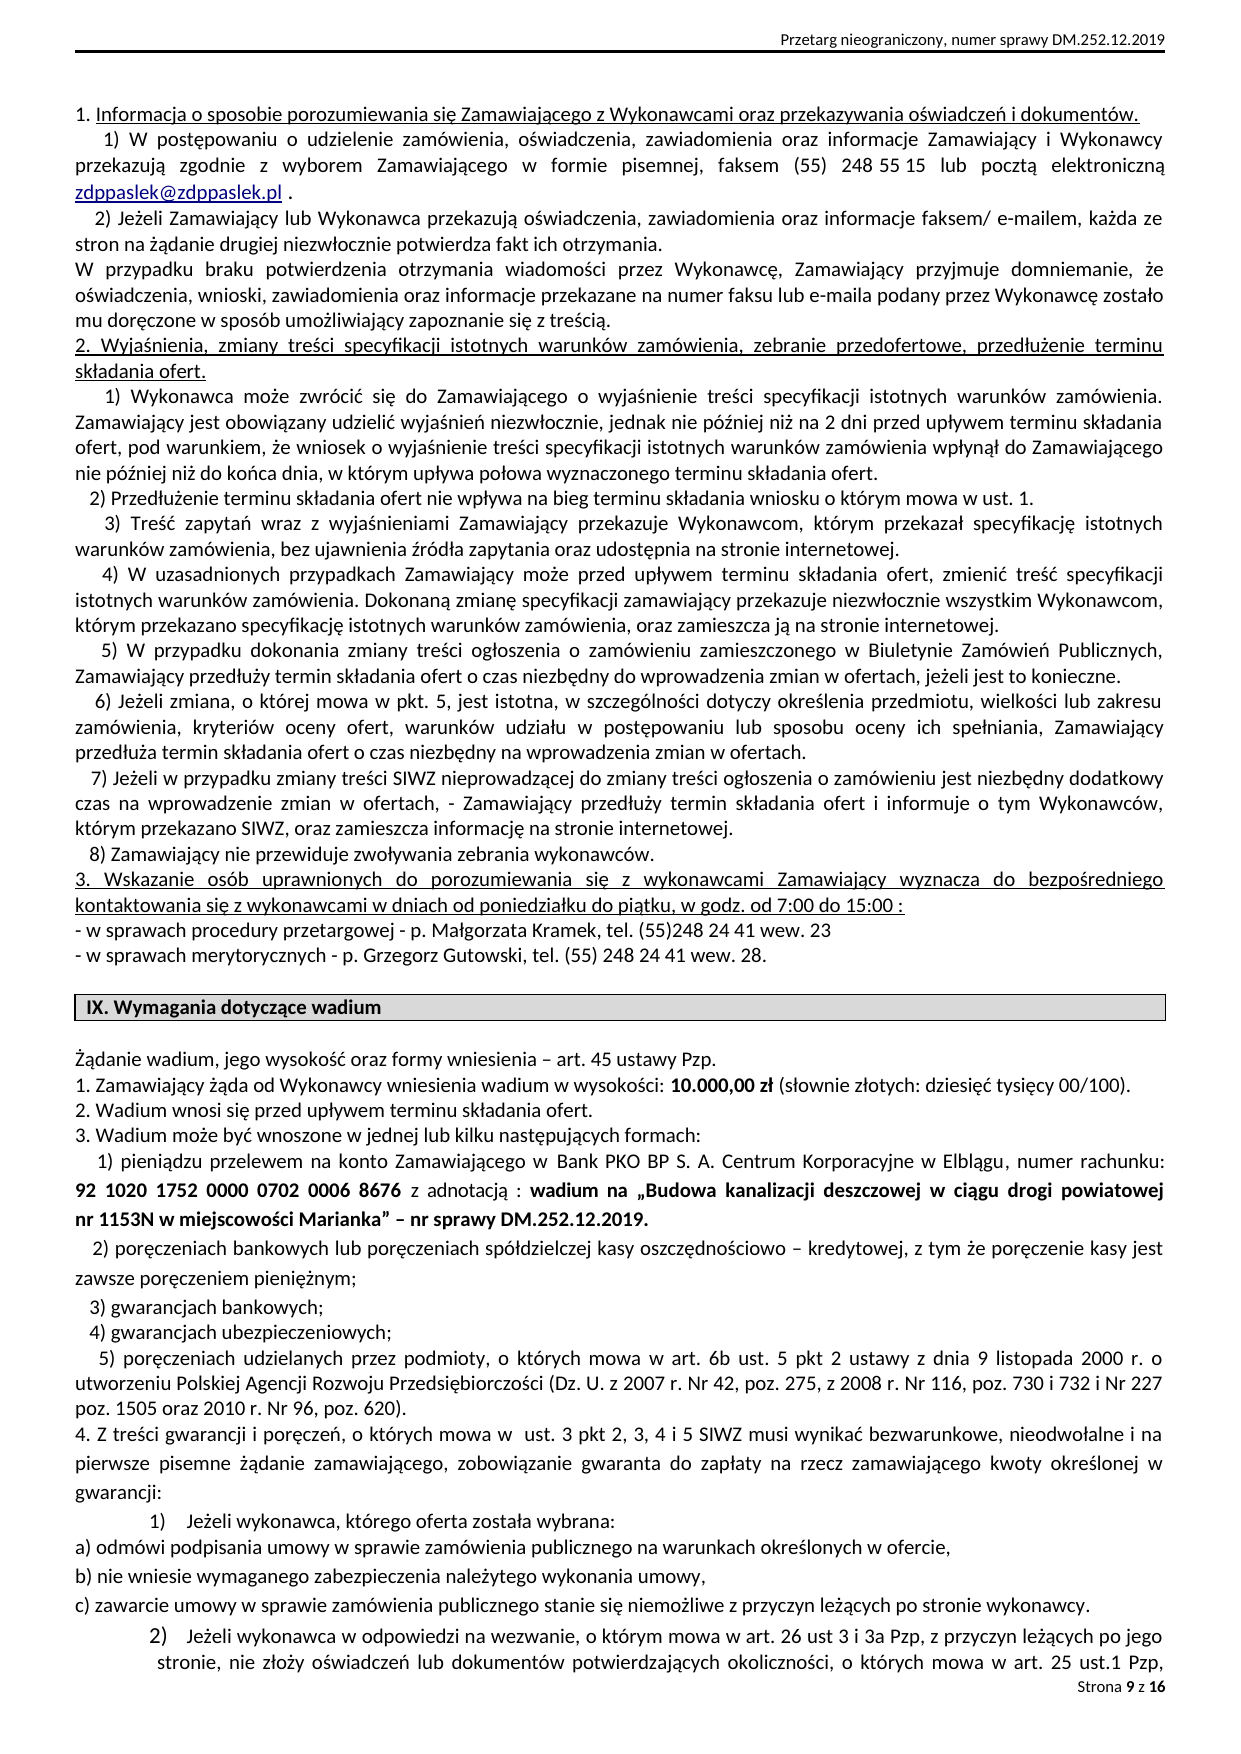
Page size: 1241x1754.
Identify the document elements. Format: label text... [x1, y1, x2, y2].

table_header IX. Wymagania dotyczące wadium [76, 995, 1165, 1020]
text - w sprawach merytorycznych - p. Grzegorz Gutowski, tel. (55) 248 24 41 wew. 28. [75, 943, 1165, 968]
text 2) Przedłużenie terminu składania ofert nie wpływa na bieg terminu składania wniosku o którym mowa w ust. 1. [75, 485, 1165, 511]
text 2. Wadium wnosi się przed upływem terminu składania ofert. [75, 1097, 1165, 1123]
text 4. Z treści gwarancji i poręczeń, o których mowa w ust. 3 pkt 2, 3, 4 i 5 SIWZ musi wynikać bezwarunkowe, nieodwołalne i na pierwsze pisemne żądanie zamawiającego, zobowiązanie gwaranta do zapłaty na rzecz zamawiającego kwoty określonej w gwarancji: [75, 1421, 1165, 1505]
text W przypadku braku potwierdzenia otrzymania wiadomości przez Wykonawcę, Zamawiający przyjmuje domniemanie, że oświadczenia, wnioski, zawiadomienia oraz informacje przekazane na numer faksu lub e-maila podany przez Wykonawcę zostało mu doręczone w sposób umożliwiający zapoznanie się z treścią. [75, 256, 1165, 333]
text 2. Wyjaśnienia, zmiany treści specyfikacji istotnych warunków zamówienia, zebranie przedofertowe, przedłużenie terminu składania ofert. [75, 333, 1165, 383]
text - w sprawach procedury przetargowej - p. Małgorzata Kramek, tel. (55)248 24 41 wew. 23 [75, 917, 1165, 943]
text 1) pieniądzu przelewem na konto Zamawiającego w Bank PKO BP S. A. Centrum Korporacyjne w Elblągu, numer rachunku: 92 1020 1752 0000 0702 0006 8676 z adnotacją : wadium na „Budowa kanalizacji deszczowej w ciągu drogi powiatowej nr 1153N w miejscowości Marianka” – nr sprawy DM.252.12.2019. [75, 1148, 1165, 1232]
text 5) W przypadku dokonania zmiany treści ogłoszenia o zamówieniu zamieszczonego w Biuletynie Zamówień Publicznych, Zamawiający przedłuży termin składania ofert o czas niezbędny do wprowadzenia zmian w ofertach, jeżeli jest to konieczne. [75, 638, 1165, 688]
text 1. Informacja o sposobie porozumiewania się Zamawiającego z Wykonawcami oraz przekazywania oświadczeń i dokumentów. [75, 101, 1165, 127]
text 1) W postępowaniu o udzielenie zamówienia, oświadczenia, zawiadomienia oraz informacje Zamawiający i Wykonawcy przekazują zgodnie z wyborem Zamawiającego w formie pisemnej, faksem (55) 248 55 15 lub pocztą elektroniczną zdppaslek@zdppaslek.pl . [75, 127, 1165, 206]
text 4) gwarancjach ubezpieczeniowych; [75, 1319, 1165, 1345]
text 2) Jeżeli Zamawiający lub Wykonawca przekazują oświadczenia, zawiadomienia oraz informacje faksem/ e-mailem, każda ze stron na żądanie drugiej niezwłocznie potwierdza fakt ich otrzymania. [75, 206, 1165, 256]
text Żądanie wadium, jego wysokość oraz formy wniesienia – art. 45 ustawy Pzp. [75, 1046, 1165, 1072]
text 7) Jeżeli w przypadku zmiany treści SIWZ nieprowadzącej do zmiany treści ogłoszenia o zamówieniu jest niezbędny dodatkowy czas na wprowadzenie zmian w ofertach, - Zamawiający przedłuży termin składania ofert i informuje o tym Wykonawców, którym przekazano SIWZ, oraz zamieszcza informację na stronie internetowej. [75, 765, 1165, 841]
text 2) poręczeniach bankowych lub poręczeniach spółdzielczej kasy oszczędnościowo – kredytowej, z tym że poręczenie kasy jest zawsze poręczeniem pieniężnym; [75, 1236, 1165, 1290]
text 1) Wykonawca może zwrócić się do Zamawiającego o wyjaśnienie treści specyfikacji istotnych warunków zamówienia. Zamawiający jest obowiązany udzielić wyjaśnień niezwłocznie, jednak nie później niż na 2 dni przed upływem terminu składania ofert, pod warunkiem, że wniosek o wyjaśnienie treści specyfikacji istotnych warunków zamówienia wpłynął do Zamawiającego nie później niż do końca dnia, w którym upływa połowa wyznaczonego terminu składania ofert. [75, 383, 1165, 485]
text kontaktowania się z wykonawcami w dniach od poniedziałku do piątku, w godz. od 7:00 do 15:00 : [75, 889, 1165, 917]
text 3) gwarancjach bankowych; [75, 1294, 1165, 1319]
text 3) Treść zapytań wraz z wyjaśnieniami Zamawiający przekazuje Wykonawcom, którym przekazał specyfikację istotnych warunków zamówienia, bez ujawnienia źródła zapytania oraz udostępnia na stronie internetowej. [75, 511, 1165, 561]
text a) odmówi podpisania umowy w sprawie zamówienia publicznego na warunkach określonych w ofercie, [75, 1534, 1165, 1559]
text 5) poręczeniach udzielanych przez podmioty, o których mowa w art. 6b ust. 5 pkt 2 ustawy z dnia 9 listopada 2000 r. o utworzeniu Polskiej Agencji Rozwoju Przedsiębiorczości (Dz. U. z 2007 r. Nr 42, poz. 275, z 2008 r. Nr 116, poz. 730 i 732 i Nr 227 poz. 1505 oraz 2010 r. Nr 96, poz. 620). [75, 1345, 1165, 1421]
text 6) Jeżeli zmiana, o której mowa w pkt. 5, jest istotna, w szczególności dotyczy określenia przedmiotu, wielkości lub zakresu zamówienia, kryteriów oceny ofert, warunków udziału w postępowaniu lub sposobu oceny ich spełniania, Zamawiający przedłuża termin składania ofert o czas niezbędny na wprowadzenia zmian w ofertach. [75, 688, 1165, 765]
text 8) Zamawiający nie przewiduje zwoływania zebrania wykonawców. [75, 841, 1165, 866]
text b) nie wniesie wymaganego zabezpieczenia należytego wykonania umowy, [75, 1563, 1165, 1588]
list Jeżeli wykonawca, którego oferta została wybrana: [119, 1508, 1165, 1534]
list Jeżeli wykonawca w odpowiedzi na wezwanie, o którym mowa w art. 26 ust 3 i 3a Pzp, z przyczyn leżących po jego stronie, nie złoży oświadczeń lub dokumentów potwierdzających okoliczności, o których mowa w art. 25 ust.1 Pzp, [119, 1621, 1165, 1675]
text 3. Wadium może być wnoszone w jednej lub kilku następujących formach: [75, 1123, 1165, 1148]
text 4) W uzasadnionych przypadkach Zamawiający może przed upływem terminu składania ofert, zmienić treść specyfikacji istotnych warunków zamówienia. Dokonaną zmianę specyfikacji zamawiający przekazuje niezwłocznie wszystkim Wykonawcom, którym przekazano specyfikację istotnych warunków zamówienia, oraz zamieszcza ją na stronie internetowej. [75, 561, 1165, 638]
text c) zawarcie umowy w sprawie zamówienia publicznego stanie się niemożliwe z przyczyn leżących po stronie wykonawcy. [75, 1592, 1165, 1618]
text 3. Wskazanie osób uprawnionych do porozumiewania się z wykonawcami Zamawiający wyznacza do bezpośredniego [75, 866, 1165, 888]
text 1. Zamawiający żąda od Wykonawcy wniesienia wadium w wysokości: 10.000,00 zł (słownie złotych: dziesięć tysięcy 00/100). [75, 1072, 1165, 1097]
